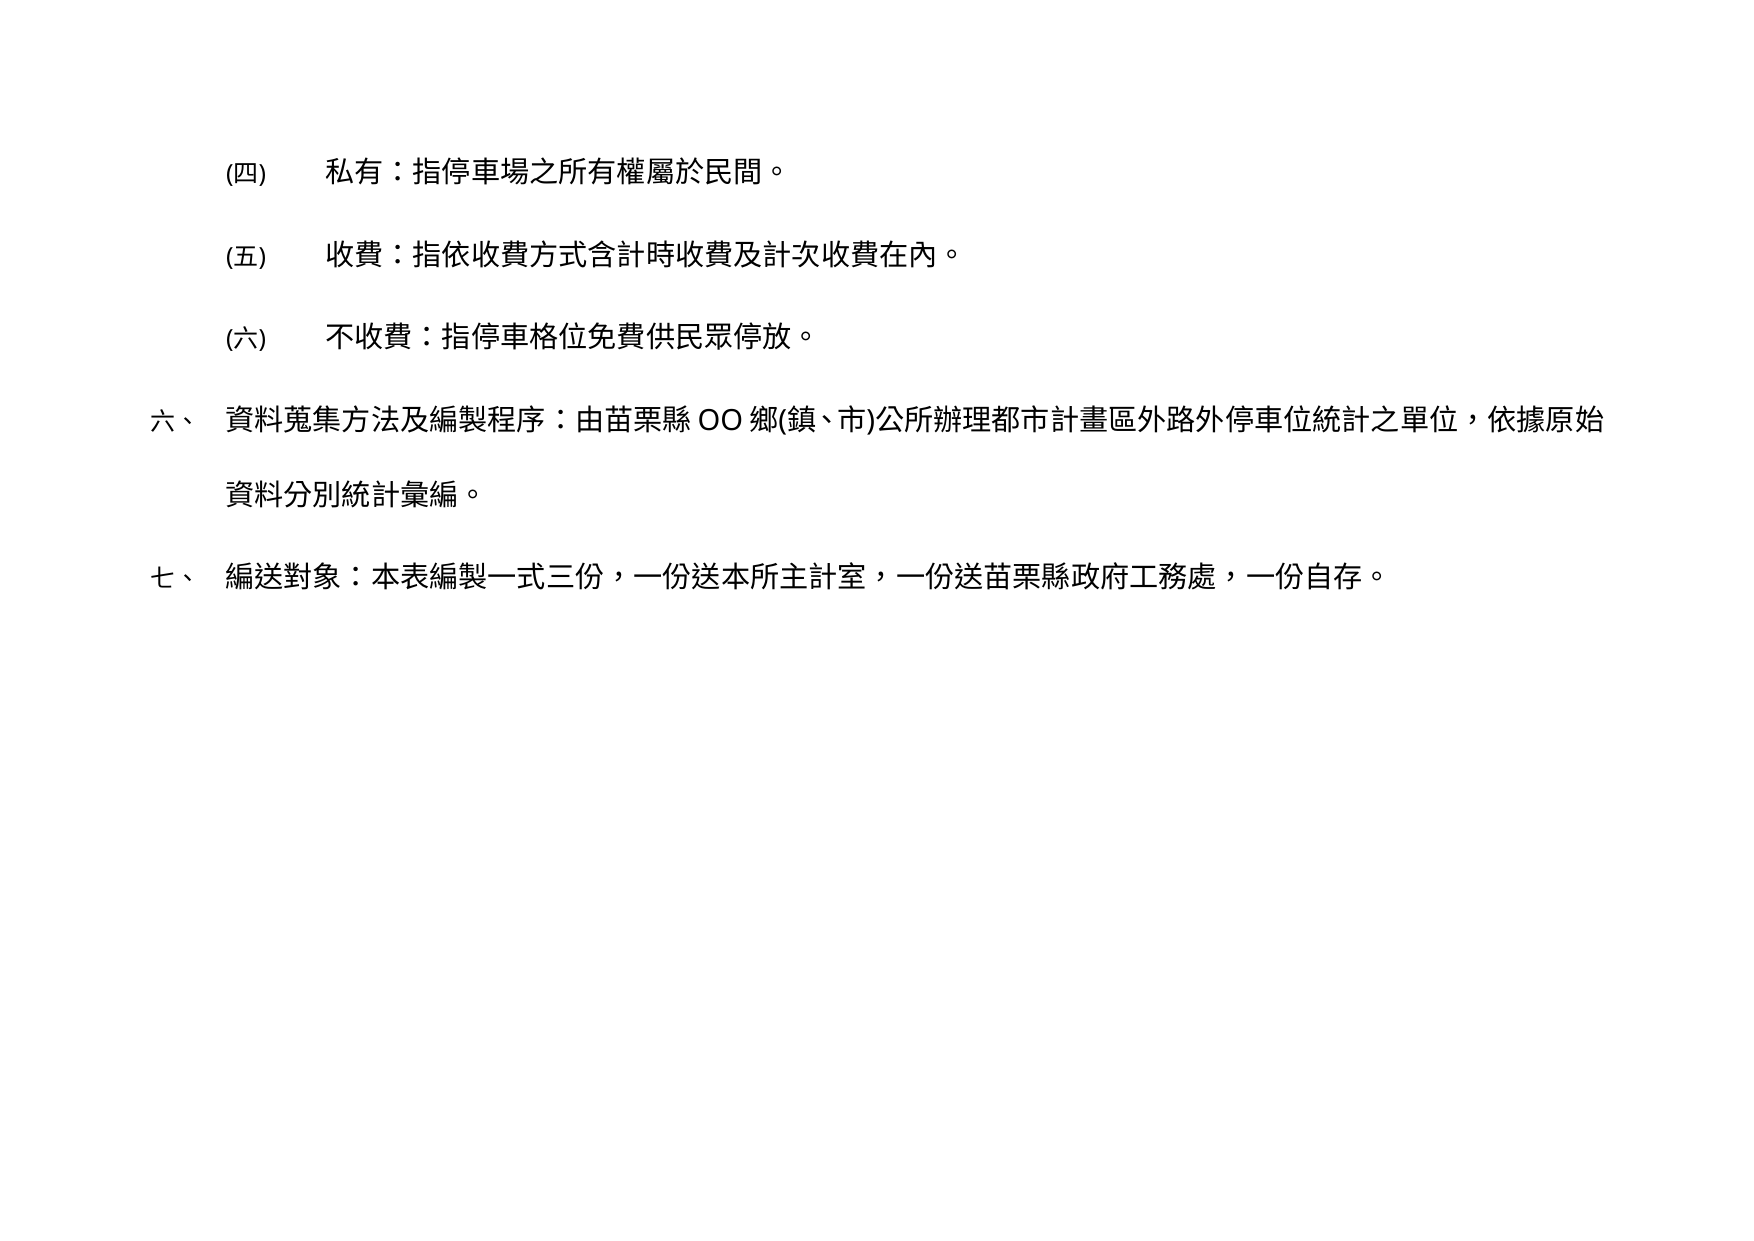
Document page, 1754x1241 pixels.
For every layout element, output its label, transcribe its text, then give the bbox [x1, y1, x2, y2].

list 編送對象：本表編製一式三份，一份送本所主計室，一份送苗栗縣政府工務處，一份自存。 [150, 538, 1604, 613]
list 收費：指依收費方式含計時收費及計次收費在內。 [226, 215, 1604, 290]
list 資料蒐集方法及編製程序：由苗栗縣OO鄉(鎮、市)公所辦理都市計畫區外路外停車位統計之單位，依據原始資料分別統計彙編。 [150, 380, 1604, 530]
list 不收費：指停車格位免費供民眾停放。 [226, 298, 1604, 373]
list 私有：指停車場之所有權屬於民間。 [226, 133, 1604, 208]
